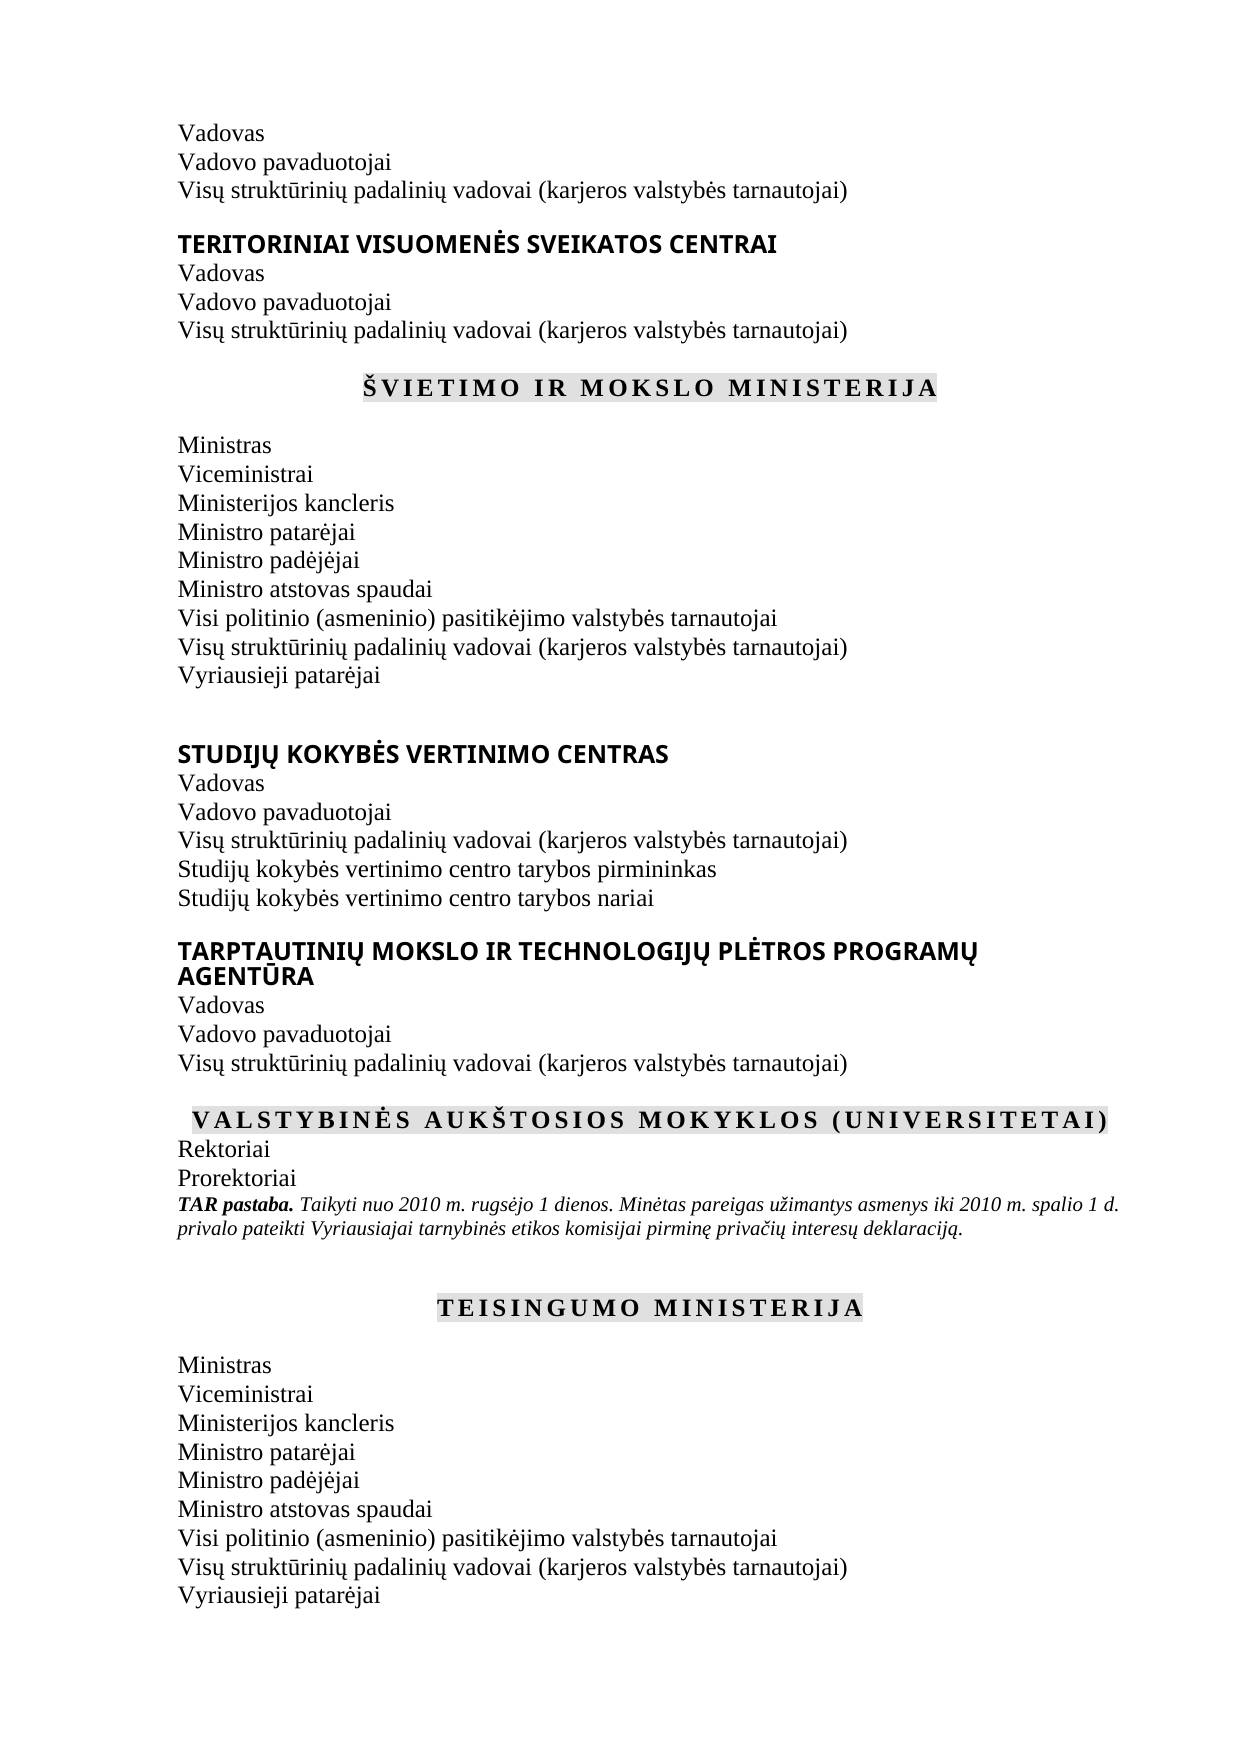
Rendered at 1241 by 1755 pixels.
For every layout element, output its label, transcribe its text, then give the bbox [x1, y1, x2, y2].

text Ministro patarėjai [177, 517, 1122, 546]
text Ministras [177, 431, 1122, 459]
text Ministras [177, 1350, 1122, 1379]
text Vadovas [177, 991, 1122, 1019]
text Vadovo pavaduotojai [177, 147, 1122, 176]
text Ministerijos kancleris [177, 1408, 1122, 1437]
text Visų struktūrinių padalinių vadovai (karjeros valstybės tarnautojai) [177, 1552, 1122, 1580]
text Vyriausieji patarėjai [177, 1580, 1122, 1609]
text Vyriausieji patarėjai [177, 661, 1122, 689]
text TARPTAUTINIŲ MOKSLO IR TECHNOLOGIJŲ PLĖTROS PROGRAMŲ AGENTŪRA [177, 941, 1122, 991]
text TERITORINIAI VISUOMENĖS SVEIKATOS CENTRAI [177, 233, 1122, 258]
text Ministro patarėjai [177, 1437, 1122, 1465]
text Visi politinio (asmeninio) pasitikėjimo valstybės tarnautojai [177, 1523, 1122, 1552]
text VALSTYBINĖS AUKŠTOSIOS MOKYKLOS (UNIVERSITETAI) [177, 1106, 1122, 1134]
text Ministro padėjėjai [177, 1465, 1122, 1494]
text Viceministrai [177, 1379, 1122, 1408]
text Visų struktūrinių padalinių vadovai (karjeros valstybės tarnautojai) [177, 316, 1122, 344]
text Prorektoriai [177, 1163, 1122, 1192]
text Ministro padėjėjai [177, 546, 1122, 574]
text Visų struktūrinių padalinių vadovai (karjeros valstybės tarnautojai) [177, 1048, 1122, 1077]
text Vadovas [177, 118, 1122, 147]
text Visų struktūrinių padalinių vadovai (karjeros valstybės tarnautojai) [177, 176, 1122, 204]
text Visų struktūrinių padalinių vadovai (karjeros valstybės tarnautojai) [177, 632, 1122, 661]
text Viceministrai [177, 459, 1122, 488]
text Rektoriai [177, 1134, 1122, 1163]
text Vadovas [177, 258, 1122, 287]
text Ministro atstovas spaudai [177, 574, 1122, 603]
text Vadovas [177, 768, 1122, 797]
text Švietimo ir mokslo ministerija [177, 373, 1122, 402]
text Visų struktūrinių padalinių vadovai (karjeros valstybės tarnautojai) [177, 826, 1122, 854]
text Ministerijos kancleris [177, 488, 1122, 517]
text Vadovo pavaduotojai [177, 797, 1122, 826]
text Vadovo pavaduotojai [177, 1019, 1122, 1048]
text TAR pastaba. Taikyti nuo 2010 m. rugsėjo 1 dienos. Minėtas pareigas užimantys asmenys iki 2010 m. spalio 1 d. privalo pateikti Vyriausiajai tarnybinės etikos komisijai pirminę privačių interesų deklaraciją. [177, 1192, 1122, 1240]
text STUDIJŲ KOKYBĖS VERTINIMO CENTRAS [177, 743, 1122, 768]
text Teisingumo ministerija [177, 1293, 1122, 1322]
text Ministro atstovas spaudai [177, 1494, 1122, 1523]
text Studijų kokybės vertinimo centro tarybos pirmininkas [177, 854, 1122, 883]
text Studijų kokybės vertinimo centro tarybos nariai [177, 883, 1122, 912]
text Visi politinio (asmeninio) pasitikėjimo valstybės tarnautojai [177, 603, 1122, 632]
text Vadovo pavaduotojai [177, 287, 1122, 316]
